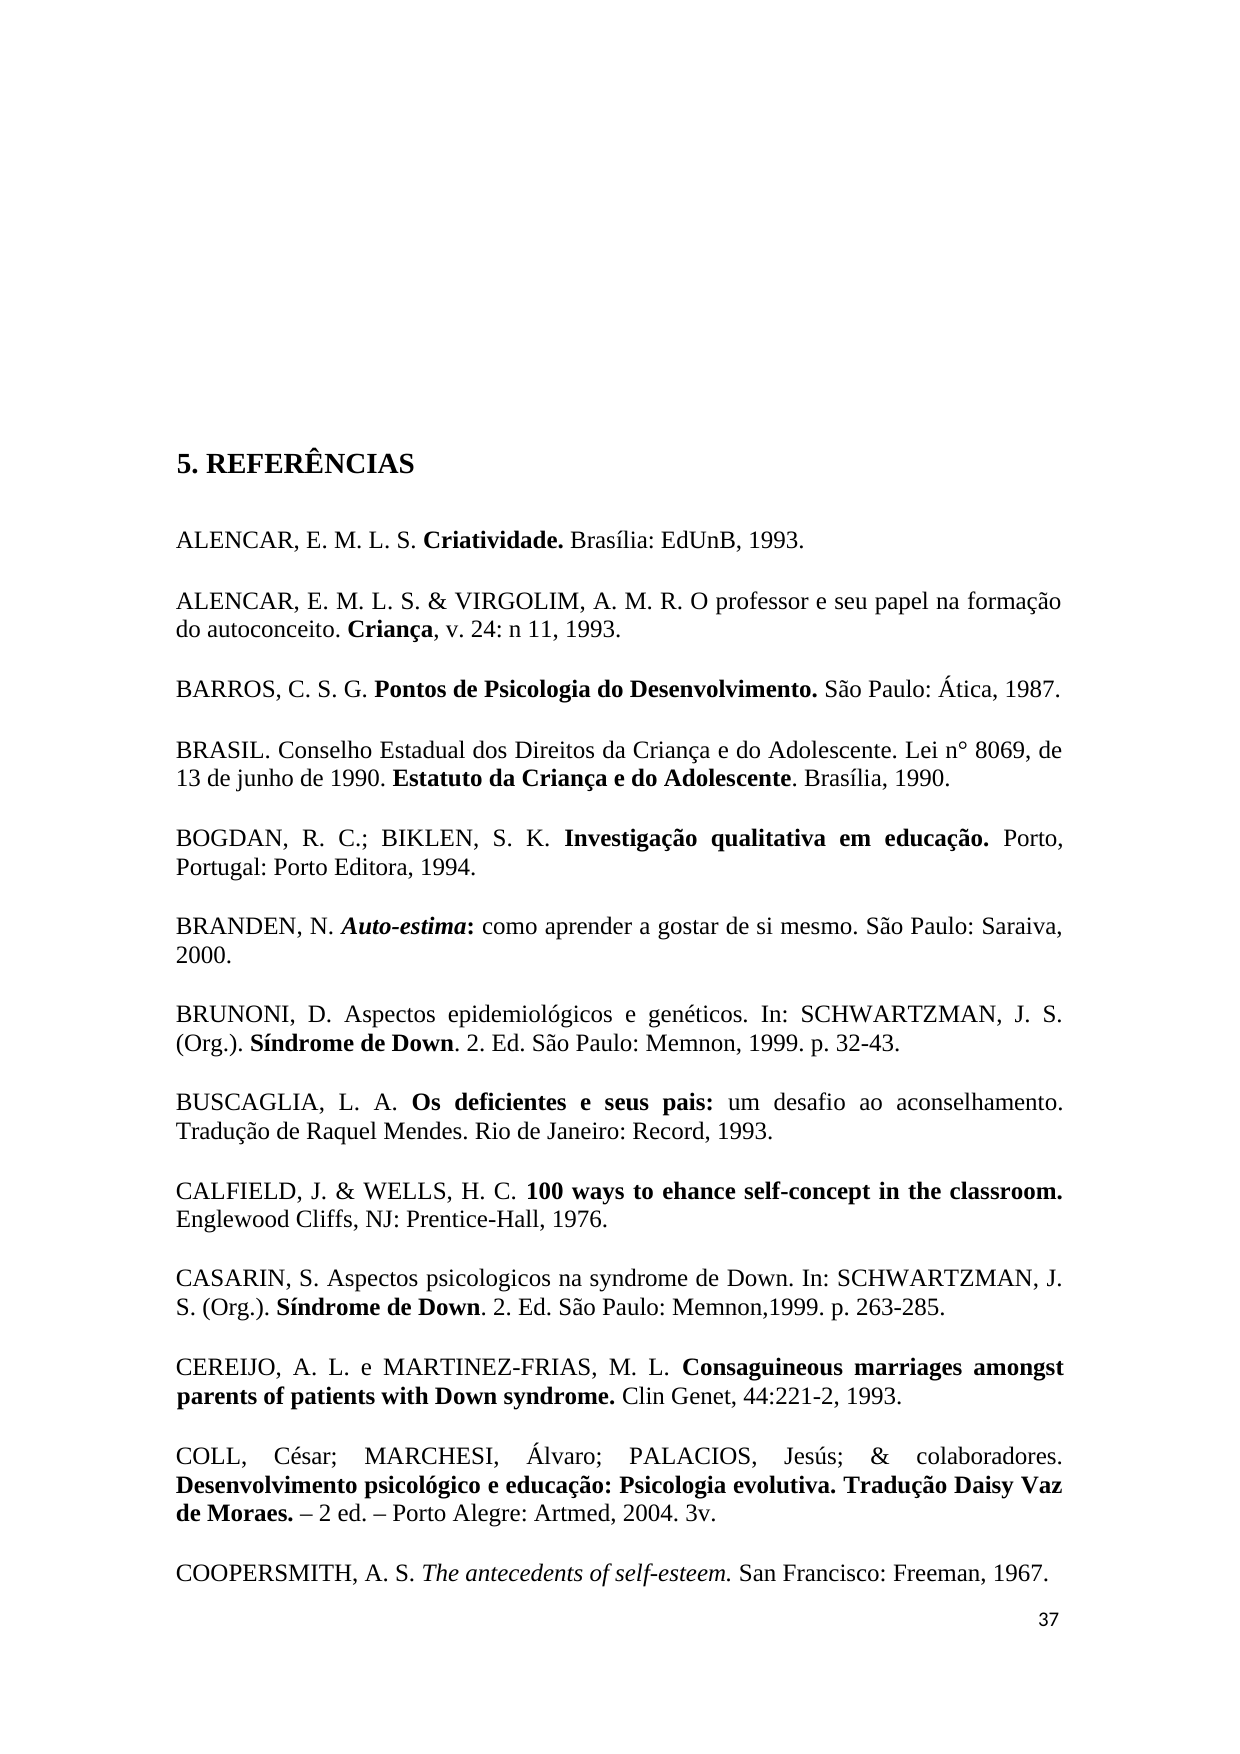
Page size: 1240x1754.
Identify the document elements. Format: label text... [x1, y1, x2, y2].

text COOPERSMITH, A. S. The antecedents of self-esteem. San Francisco: Freeman, 1967. [176, 1558, 1063, 1587]
text BRANDEN, N. Auto-estima: como aprender a gostar de si mesmo. São Paulo: Saraiva, 2000. [176, 912, 1063, 968]
text CEREIJO, A. L. e MARTINEZ-FRIAS, M. L. Consaguineous marriages amongst parents of patients with Down syndrome. Clin Genet, 44:221-2, 1993. [176, 1352, 1064, 1410]
text ALENCAR, E. M. L. S. Criatividade. Brasília: EdUnB, 1993. [176, 525, 1063, 554]
subtitle 5. REFERÊNCIAS [177, 446, 1143, 480]
text BRASIL. Conselho Estadual dos Direitos da Criança e do Adolescente. Lei n° 8069, de 13 de junho de 1990. Estatuto da Criança e do Adolescente. Brasília, 1990. [176, 736, 1063, 792]
text BUSCAGLIA, L. A. Os deficientes e seus pais: um desafio ao aconselhamento. Tradução de Raquel Mendes. Rio de Janeiro: Record, 1993. [176, 1088, 1063, 1144]
text ALENCAR, E. M. L. S. & VIRGOLIM, A. M. R. O professor e seu papel na formação do autoconceito. Criança, v. 24: n 11, 1993. [176, 587, 1063, 643]
text CALFIELD, J. & WELLS, H. C. 100 ways to ehance self-concept in the classroom. Englewood Cliffs, NJ: Prentice-Hall, 1976. [176, 1176, 1063, 1233]
text COLL, César; MARCHESI, Álvaro; PALACIOS, Jesús; & colaboradores. Desenvolvimento psicológico e educação: Psicologia evolutiva. Tradução Daisy Vaz de Moraes. – 2 ed. – Porto Alegre: Artmed, 2004. 3v. [176, 1442, 1063, 1527]
text BOGDAN, R. C.; BIKLEN, S. K. Investigação qualitativa em educação. Porto, Portugal: Porto Editora, 1994. [176, 823, 1063, 881]
text CASARIN, S. Aspectos psicologicos na syndrome de Down. In: SCHWARTZMAN, J. S. (Org.). Síndrome de Down. 2. Ed. São Paulo: Memnon,1999. p. 263-285. [176, 1264, 1063, 1321]
text BRUNONI, D. Aspectos epidemiológicos e genéticos. In: SCHWARTZMAN, J. S. (Org.). Síndrome de Down. 2. Ed. São Paulo: Memnon, 1999. p. 32-43. [176, 999, 1063, 1057]
text BARROS, C. S. G. Pontos de Psicologia do Desenvolvimento. São Paulo: Ática, 1987. [176, 674, 1064, 703]
